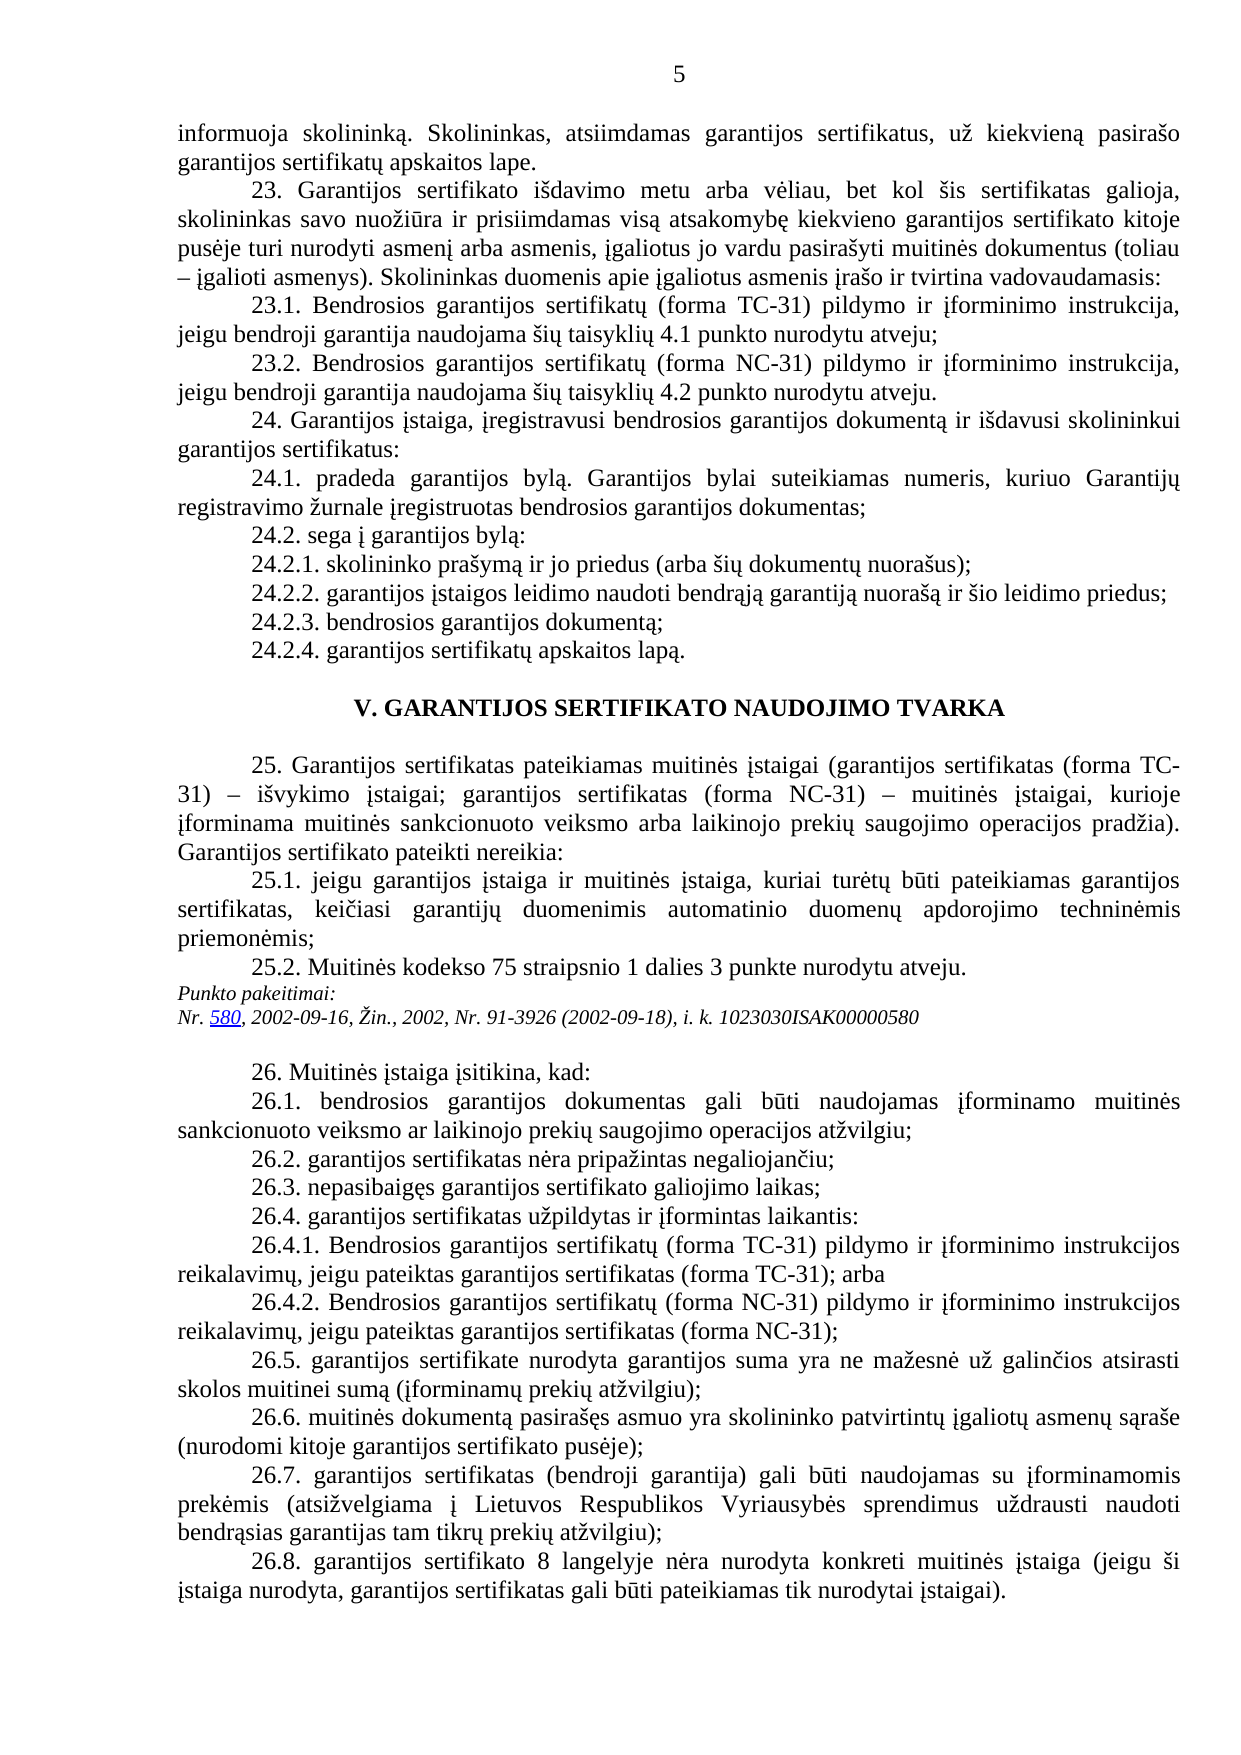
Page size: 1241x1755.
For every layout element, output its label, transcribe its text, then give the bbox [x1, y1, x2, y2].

text V. GARANTIJOS SERTIFIKATO NAUDOJIMO TVARKA [177, 693, 1181, 722]
text 26.1. bendrosios garantijos dokumentas gali būti naudojamas įforminamo muitinės sankcionuoto veiksmo ar laikinojo prekių saugojimo operacijos atžvilgiu; [177, 1086, 1181, 1144]
text 26. Muitinės įstaiga įsitikina, kad: [177, 1057, 1181, 1086]
text 26.7. garantijos sertifikatas (bendroji garantija) gali būti naudojamas su įforminamomis prekėmis (atsižvelgiama į Lietuvos Respublikos Vyriausybės sprendimus uždrausti naudoti bendrąsias garantijas tam tikrų prekių atžvilgiu); [177, 1460, 1181, 1546]
text 24.2.2. garantijos įstaigos leidimo naudoti bendrąją garantiją nuorašą ir šio leidimo priedus; [177, 578, 1181, 607]
text 23.2. Bendrosios garantijos sertifikatų (forma NC-31) pildymo ir įforminimo instrukcija, jeigu bendroji garantija naudojama šių taisyklių 4.2 punkto nurodytu atveju. [177, 348, 1181, 406]
text 23. Garantijos sertifikato išdavimo metu arba vėliau, bet kol šis sertifikatas galioja, skolininkas savo nuožiūra ir prisiimdamas visą atsakomybę kiekvieno garantijos sertifikato kitoje pusėje turi nurodyti asmenį arba asmenis, įgaliotus jo vardu pasirašyti muitinės dokumentus (toliau – įgalioti asmenys). Skolininkas duomenis apie įgaliotus asmenis įrašo ir tvirtina vadovaudamasis: [177, 176, 1181, 291]
text 26.3. nepasibaigęs garantijos sertifikato galiojimo laikas; [177, 1172, 1181, 1201]
text informuoja skolininką. Skolininkas, atsiimdamas garantijos sertifikatus, už kiekvieną pasirašo garantijos sertifikatų apskaitos lape. [177, 118, 1181, 176]
text 24. Garantijos įstaiga, įregistravusi bendrosios garantijos dokumentą ir išdavusi skolininkui garantijos sertifikatus: [177, 406, 1181, 463]
text Nr. 580, 2002-09-16, Žin., 2002, Nr. 91-3926 (2002-09-18), i. k. 1023030ISAK00000580 [177, 1005, 1181, 1029]
text Punkto pakeitimai: [177, 981, 1181, 1005]
text 26.8. garantijos sertifikato 8 langelyje nėra nurodyta konkreti muitinės įstaiga (jeigu ši įstaiga nurodyta, garantijos sertifikatas gali būti pateikiamas tik nurodytai įstaigai). [177, 1546, 1181, 1604]
text 26.5. garantijos sertifikate nurodyta garantijos suma yra ne mažesnė už galinčios atsirasti skolos muitinei sumą (įforminamų prekių atžvilgiu); [177, 1345, 1181, 1402]
text 23.1. Bendrosios garantijos sertifikatų (forma TC-31) pildymo ir įforminimo instrukcija, jeigu bendroji garantija naudojama šių taisyklių 4.1 punkto nurodytu atveju; [177, 291, 1181, 348]
text 24.1. pradeda garantijos bylą. Garantijos bylai suteikiamas numeris, kuriuo Garantijų registravimo žurnale įregistruotas bendrosios garantijos dokumentas; [177, 463, 1181, 521]
text 26.4.2. Bendrosios garantijos sertifikatų (forma NC-31) pildymo ir įforminimo instrukcijos reikalavimų, jeigu pateiktas garantijos sertifikatas (forma NC-31); [177, 1287, 1181, 1345]
text 24.2.4. garantijos sertifikatų apskaitos lapą. [177, 636, 1181, 664]
text 25. Garantijos sertifikatas pateikiamas muitinės įstaigai (garantijos sertifikatas (forma TC-31) – išvykimo įstaigai; garantijos sertifikatas (forma NC-31) – muitinės įstaigai, kurioje įforminama muitinės sankcionuoto veiksmo arba laikinojo prekių saugojimo operacijos pradžia). Garantijos sertifikato pateikti nereikia: [177, 751, 1181, 866]
text 24.2.3. bendrosios garantijos dokumentą; [177, 607, 1181, 636]
text 24.2.1. skolininko prašymą ir jo priedus (arba šių dokumentų nuorašus); [177, 549, 1181, 578]
text 26.2. garantijos sertifikatas nėra pripažintas negaliojančiu; [177, 1144, 1181, 1172]
text 25.2. Muitinės kodekso 75 straipsnio 1 dalies 3 punkte nurodytu atveju. [177, 952, 1181, 981]
text 26.4. garantijos sertifikatas užpildytas ir įformintas laikantis: [177, 1201, 1181, 1230]
text 26.6. muitinės dokumentą pasirašęs asmuo yra skolininko patvirtintų įgaliotų asmenų sąraše (nurodomi kitoje garantijos sertifikato pusėje); [177, 1402, 1181, 1460]
text 26.4.1. Bendrosios garantijos sertifikatų (forma TC-31) pildymo ir įforminimo instrukcijos reikalavimų, jeigu pateiktas garantijos sertifikatas (forma TC-31); arba [177, 1230, 1181, 1287]
text 24.2. sega į garantijos bylą: [177, 521, 1181, 549]
text 25.1. jeigu garantijos įstaiga ir muitinės įstaiga, kuriai turėtų būti pateikiamas garantijos sertifikatas, keičiasi garantijų duomenimis automatinio duomenų apdorojimo techninėmis priemonėmis; [177, 866, 1181, 952]
